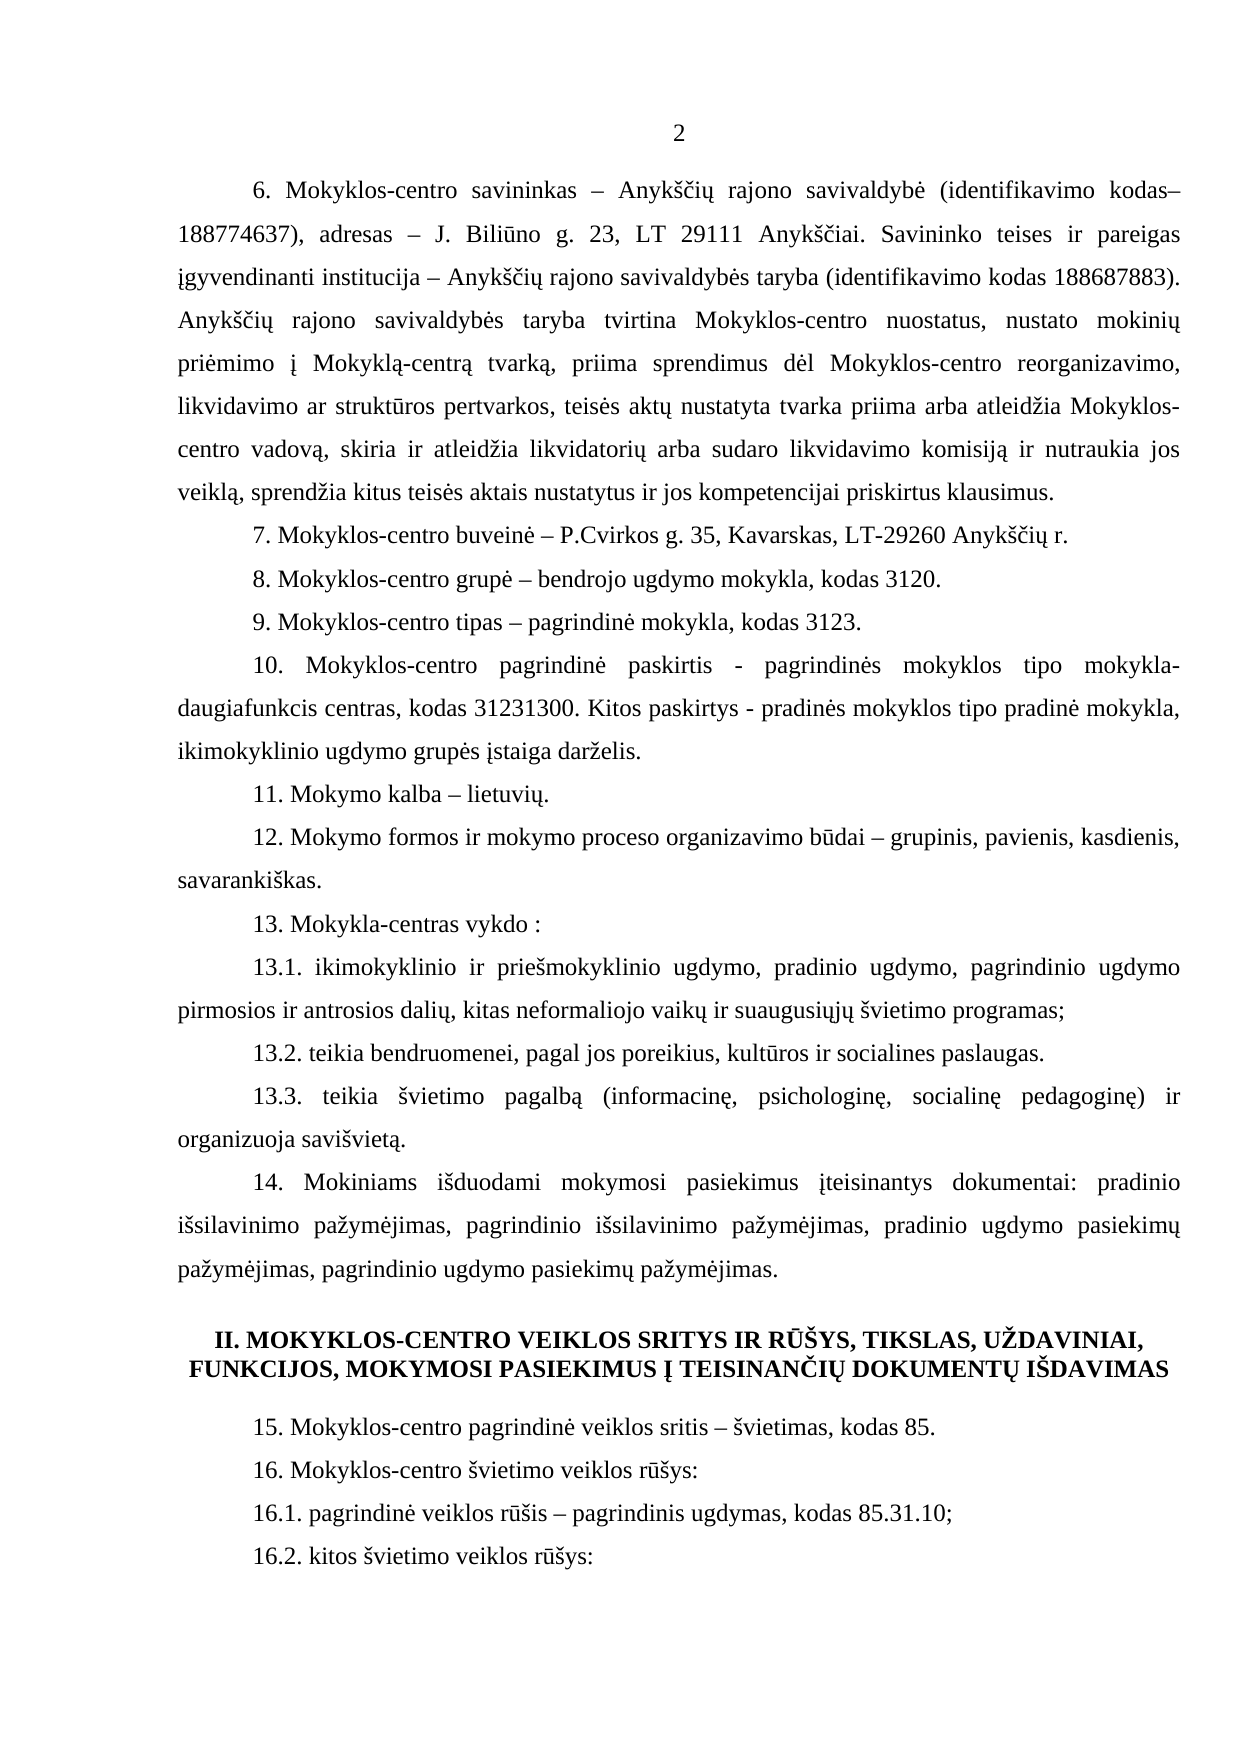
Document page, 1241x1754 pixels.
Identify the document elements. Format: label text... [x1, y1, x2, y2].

text 16.2. kitos švietimo veiklos rūšys: [177, 1541, 1181, 1570]
text 16. Mokyklos-centro švietimo veiklos rūšys: [177, 1455, 1181, 1484]
text II. MOKYKLOS-CENTRO VEIKLOS SRITYS IR RŪŠYS, TIKSLAS, UŽDAVINIAI, FUNKCIJOS, MOKYMOSI PASIEKIMUS Į TEISINANČIŲ DOKUMENTŲ IŠDAVIMAS [177, 1326, 1181, 1383]
text 13.3. teikia švietimo pagalbą (informacinę, psichologinę, socialinę pedagoginę) ir organizuoja savišvietą. [177, 1081, 1181, 1153]
text 7. Mokyklos-centro buveinė – P.Cvirkos g. 35, Kavarskas, LT-29260 Anykščių r. [177, 521, 1181, 549]
text 8. Mokyklos-centro grupė – bendrojo ugdymo mokykla, kodas 3120. [177, 564, 1181, 592]
text 9. Mokyklos-centro tipas – pagrindinė mokykla, kodas 3123. [177, 607, 1181, 636]
text 10. Mokyklos-centro pagrindinė paskirtis - pagrindinės mokyklos tipo mokykla-daugiafunkcis centras, kodas 31231300. Kitos paskirtys - pradinės mokyklos tipo pradinė mokykla, ikimokyklinio ugdymo grupės įstaiga darželis. [177, 650, 1181, 765]
text 12. Mokymo formos ir mokymo proceso organizavimo būdai – grupinis, pavienis, kasdienis, savarankiškas. [177, 822, 1181, 894]
text 13.1. ikimokyklinio ir priešmokyklinio ugdymo, pradinio ugdymo, pagrindinio ugdymo pirmosios ir antrosios dalių, kitas neformaliojo vaikų ir suaugusiųjų švietimo programas; [177, 952, 1181, 1024]
text 13. Mokykla-centras vykdo : [177, 909, 1181, 937]
text 6. Mokyklos-centro savininkas – Anykščių rajono savivaldybė (identifikavimo kodas– 188774637), adresas – J. Biliūno g. 23, LT 29111 Anykščiai. Savininko teises ir pareigas įgyvendinanti institucija – Anykščių rajono savivaldybės taryba (identifikavimo kodas 188687883). Anykščių rajono savivaldybės taryba tvirtina Mokyklos-centro nuostatus, nustato mokinių priėmimo į Mokyklą-centrą tvarką, priima sprendimus dėl Mokyklos-centro reorganizavimo, likvidavimo ar struktūros pertvarkos, teisės aktų nustatyta tvarka priima arba atleidžia Mokyklos-centro vadovą, skiria ir atleidžia likvidatorių arba sudaro likvidavimo komisiją ir nutraukia jos veiklą, sprendžia kitus teisės aktais nustatytus ir jos kompetencijai priskirtus klausimus. [177, 176, 1181, 506]
text 16.1. pagrindinė veiklos rūšis – pagrindinis ugdymas, kodas 85.31.10; [177, 1498, 1181, 1527]
text 11. Mokymo kalba – lietuvių. [177, 779, 1181, 808]
text 15. Mokyklos-centro pagrindinė veiklos sritis – švietimas, kodas 85. [177, 1412, 1181, 1441]
text 14. Mokiniams išduodami mokymosi pasiekimus įteisinantys dokumentai: pradinio išsilavinimo pažymėjimas, pagrindinio išsilavinimo pažymėjimas, pradinio ugdymo pasiekimų pažymėjimas, pagrindinio ugdymo pasiekimų pažymėjimas. [177, 1167, 1181, 1282]
text 13.2. teikia bendruomenei, pagal jos poreikius, kultūros ir socialines paslaugas. [177, 1038, 1181, 1067]
